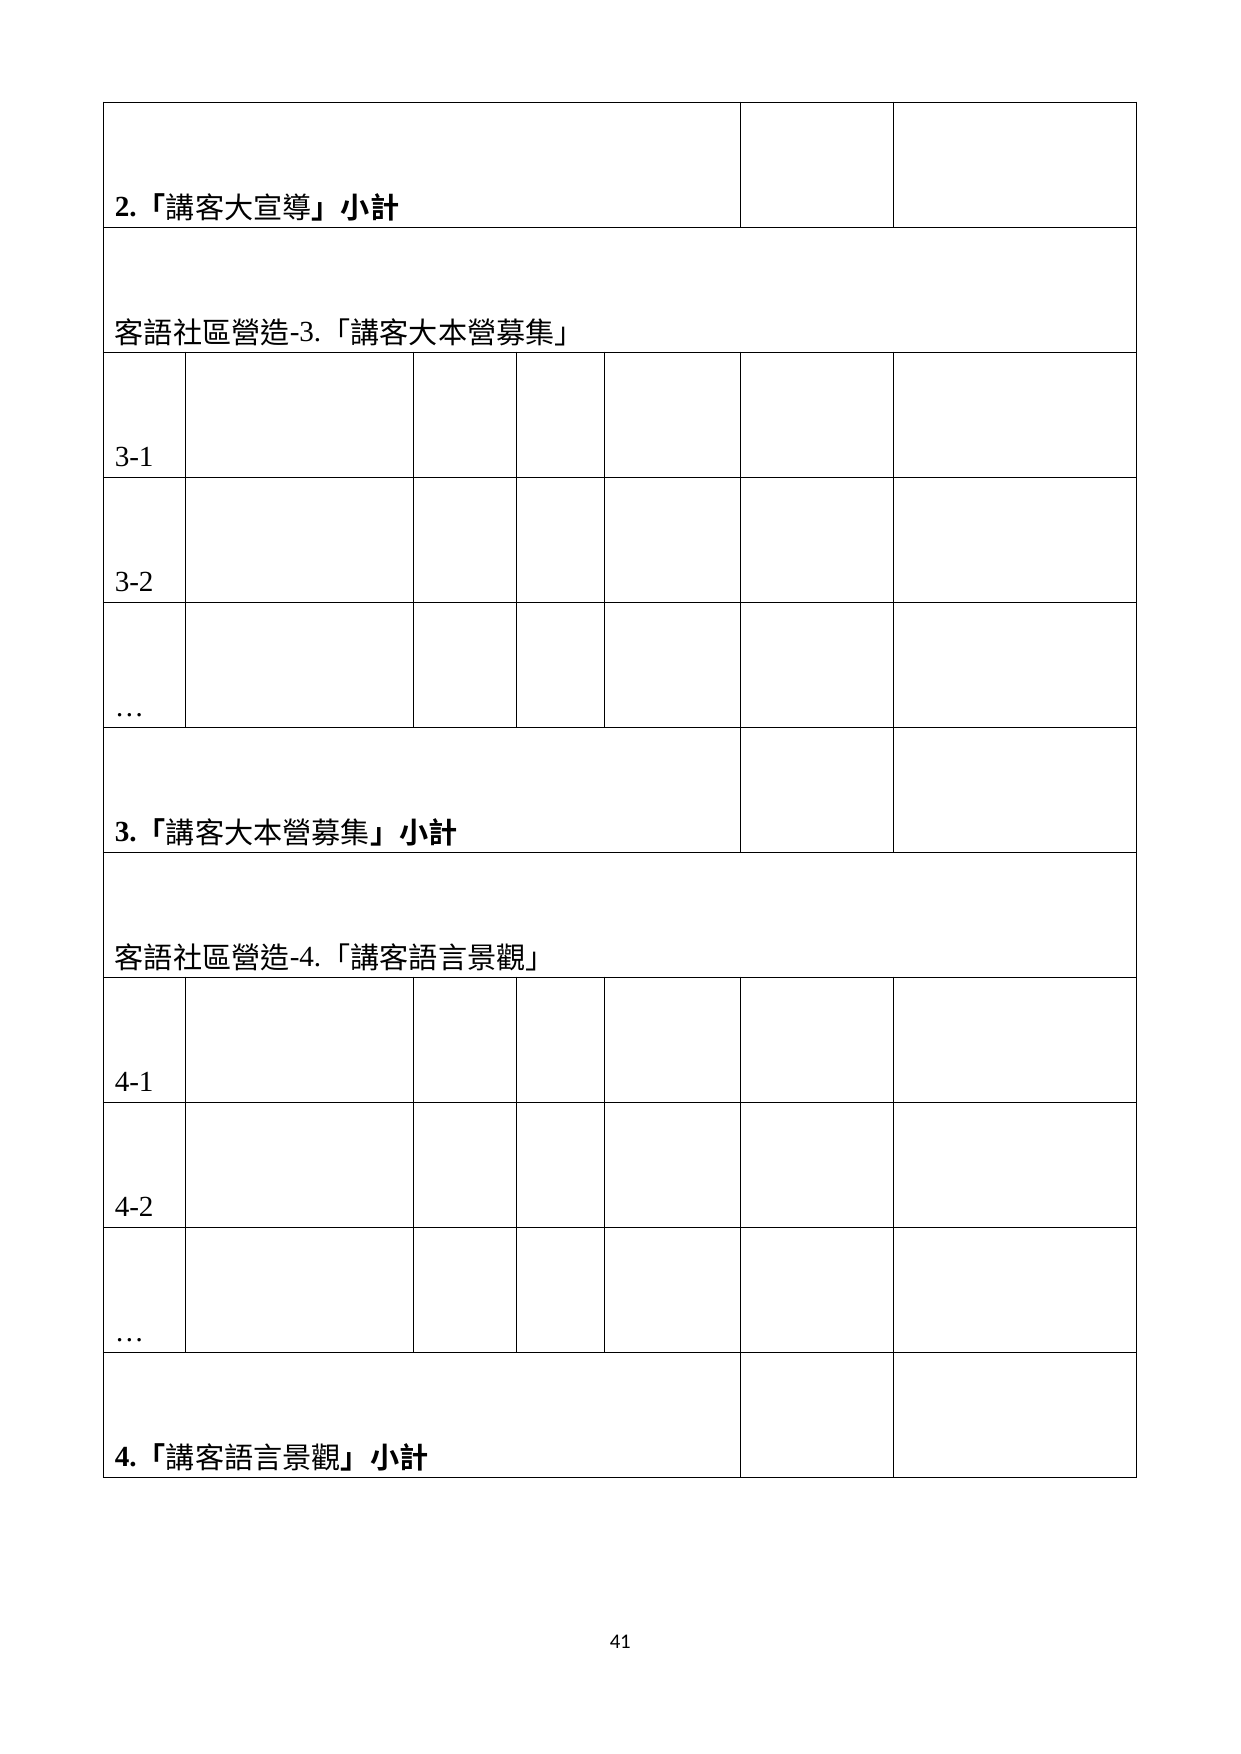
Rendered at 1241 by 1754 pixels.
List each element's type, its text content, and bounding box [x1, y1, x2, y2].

table_cell [186, 978, 413, 1102]
table_cell [741, 1228, 893, 1352]
table_cell [517, 1228, 604, 1352]
table_cell [186, 603, 413, 727]
table_cell [414, 978, 516, 1102]
table_cell [741, 1103, 893, 1227]
table_cell [517, 478, 604, 602]
table_cell [186, 1103, 413, 1227]
table_cell [741, 728, 893, 852]
table_cell [414, 1103, 516, 1227]
table_cell 3-1 [104, 353, 185, 477]
table_cell [517, 1103, 604, 1227]
table_cell 3-2 [104, 478, 185, 602]
table_cell [414, 1228, 516, 1352]
table_cell [517, 603, 604, 727]
table_cell [894, 603, 1136, 727]
table_cell [605, 1228, 740, 1352]
table_cell [605, 978, 740, 1102]
table_cell [894, 353, 1136, 477]
table_cell [414, 353, 516, 477]
table_cell 4-2 [104, 1103, 185, 1227]
table_cell [894, 978, 1136, 1102]
table_cell [741, 1353, 893, 1477]
table_cell [894, 728, 1136, 852]
table_cell [894, 103, 1136, 227]
table_cell [605, 353, 740, 477]
table_cell [894, 1103, 1136, 1227]
table_cell [894, 1353, 1136, 1477]
table_cell 4-1 [104, 978, 185, 1102]
table_cell 客語社區營造-3.「講客大本營募集」 [104, 228, 1136, 352]
table_cell [741, 103, 893, 227]
table_cell [186, 1228, 413, 1352]
table_cell 客語社區營造-4.「講客語言景觀」 [104, 853, 1136, 977]
table_cell [605, 603, 740, 727]
table_cell [741, 603, 893, 727]
table_cell [894, 478, 1136, 602]
table_cell [186, 353, 413, 477]
table_cell [517, 353, 604, 477]
table_cell [605, 478, 740, 602]
table_cell [741, 478, 893, 602]
table_cell … [104, 1228, 185, 1352]
table_cell … [104, 603, 185, 727]
table_cell 3.「講客大本營募集」小計 [104, 728, 740, 852]
table_cell [605, 1103, 740, 1227]
table_cell [741, 353, 893, 477]
table_cell [414, 603, 516, 727]
table_cell [414, 478, 516, 602]
table_cell [741, 978, 893, 1102]
table_cell [894, 1228, 1136, 1352]
table_cell 2.「講客大宣導」小計 [104, 103, 740, 227]
table_cell [186, 478, 413, 602]
table_cell 4.「講客語言景觀」小計 [104, 1353, 740, 1477]
table_cell [517, 978, 604, 1102]
